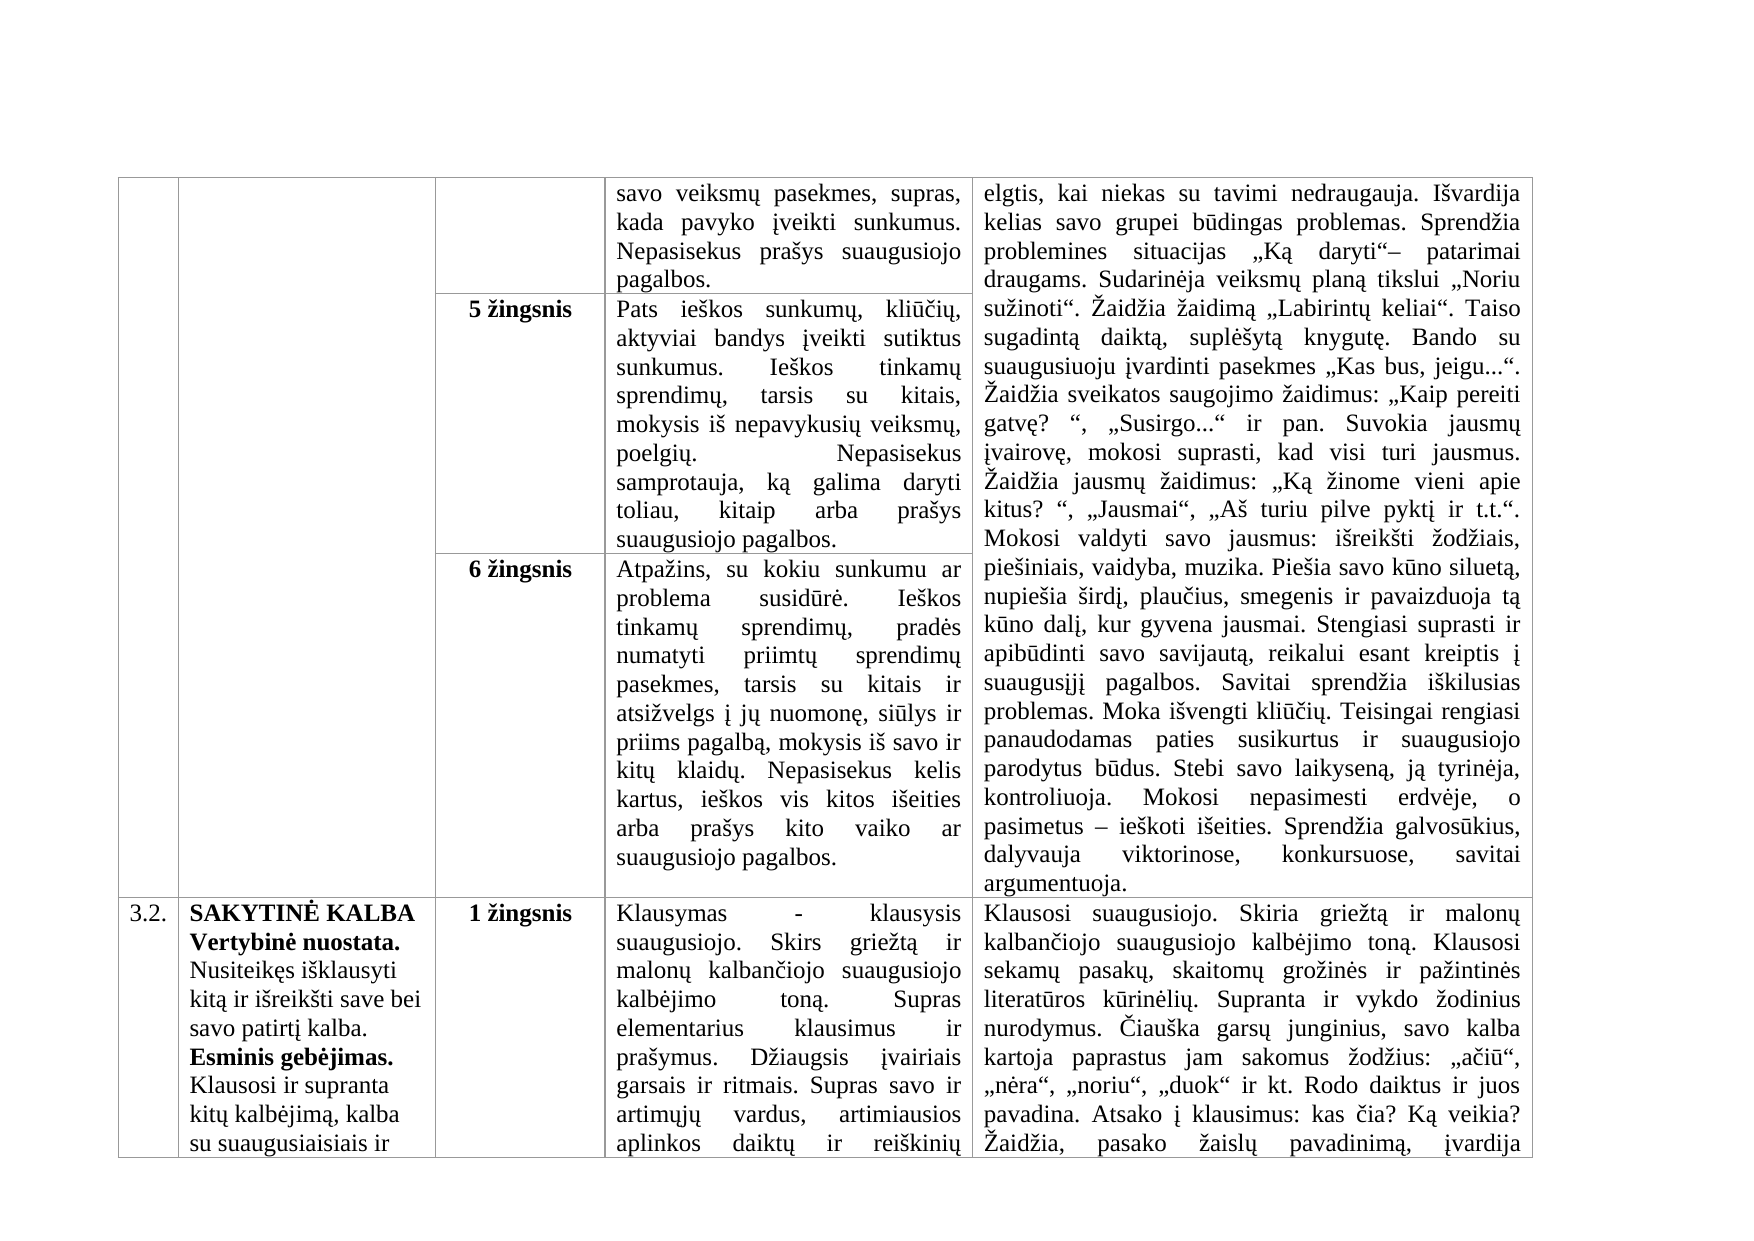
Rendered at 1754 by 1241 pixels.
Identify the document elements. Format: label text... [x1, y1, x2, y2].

table_cell [119, 178, 178, 897]
table_cell 5 žingsnis [436, 294, 604, 553]
table_cell Klausymas - klausysis suaugusiojo. Skirs griežtą ir malonų kalbančiojo suaugusiojo kalbėjimo toną. Supras elementarius klausimus ir prašymus. Džiaugsis įvairiais garsais ir ritmais. Supras savo ir artimųjų vardus, artimiausios aplinkos daiktų ir reiškinių [606, 898, 972, 1157]
table_cell savo veiksmų pasekmes, supras, kada pavyko įveikti sunkumus. Nepasisekus prašys suaugusiojo pagalbos. [606, 178, 972, 293]
table_cell 3.2. [119, 898, 178, 1157]
table_cell 6 žingsnis [436, 554, 604, 897]
table_cell Klausosi suaugusiojo. Skiria griežtą ir malonų kalbančiojo suaugusiojo kalbėjimo toną. Klausosi sekamų pasakų, skaitomų grožinės ir pažintinės literatūros kūrinėlių. Supranta ir vykdo žodinius nurodymus. Čiauška garsų junginius, savo kalba kartoja paprastus jam sakomus žodžius: „ačiū“, „nėra“, „noriu“, „duok“ ir kt. Rodo daiktus ir juos pavadina. Atsako į klausimus: kas čia? Ką veikia? Žaidžia, pasako žaislų pavadinimą, įvardija [973, 898, 1532, 1157]
table_cell SAKYTINĖ KALBA Vertybinė nuostata. Nusiteikęs išklausyti kitą ir išreikšti save bei savo patirtį kalba. Esminis gebėjimas. Klausosi ir supranta kitų kalbėjimą, kalba su suaugusiaisiais ir [179, 898, 435, 1157]
table_cell Atpažins, su kokiu sunkumu ar problema susidūrė. Ieškos tinkamų sprendimų, pradės numatyti priimtų sprendimų pasekmes, tarsis su kitais ir atsižvelgs į jų nuomonę, siūlys ir priims pagalbą, mokysis iš savo ir kitų klaidų. Nepasisekus kelis kartus, ieškos vis kitos išeities arba prašys kito vaiko ar suaugusiojo pagalbos. [606, 554, 972, 897]
table_cell Pats ieškos sunkumų, kliūčių, aktyviai bandys įveikti sutiktus sunkumus. Ieškos tinkamų sprendimų, tarsis su kitais, mokysis iš nepavykusių veiksmų, poelgių. Nepasisekus samprotauja, ką galima daryti toliau, kitaip arba prašys suaugusiojo pagalbos. [606, 294, 972, 553]
table_cell elgtis, kai niekas su tavimi nedraugauja. Išvardija kelias savo grupei būdingas problemas. Sprendžia problemines situacijas „Ką daryti“– patarimai draugams. Sudarinėja veiksmų planą tikslui „Noriu sužinoti“. Žaidžia žaidimą „Labirintų keliai“. Taiso sugadintą daiktą, suplėšytą knygutę. Bando su suaugusiuoju įvardinti pasekmes „Kas bus, jeigu...“. Žaidžia sveikatos saugojimo žaidimus: „Kaip pereiti gatvę? “, „Susirgo...“ ir pan. Suvokia jausmų įvairovę, mokosi suprasti, kad visi turi jausmus. Žaidžia jausmų žaidimus: „Ką žinome vieni apie kitus? “, „Jausmai“, „Aš turiu pilve pyktį ir t.t.“. Mokosi valdyti savo jausmus: išreikšti žodžiais, piešiniais, vaidyba, muzika. Piešia savo kūno siluetą, nupiešia širdį, plaučius, smegenis ir pavaizduoja tą kūno dalį, kur gyvena jausmai. Stengiasi suprasti ir apibūdinti savo savijautą, reikalui esant kreiptis į suaugusįjį pagalbos. Savitai sprendžia iškilusias problemas. Moka išvengti kliūčių. Teisingai rengiasi panaudodamas paties susikurtus ir suaugusiojo parodytus būdus. Stebi savo laikyseną, ją tyrinėja, kontroliuoja. Mokosi nepasimesti erdvėje, o pasimetus – ieškoti išeities. Sprendžia galvosūkius, dalyvauja viktorinose, konkursuose, savitai argumentuoja. [973, 178, 1532, 897]
table_cell [436, 178, 604, 293]
table_cell [179, 178, 435, 897]
table_cell 1 žingsnis [436, 898, 604, 1157]
